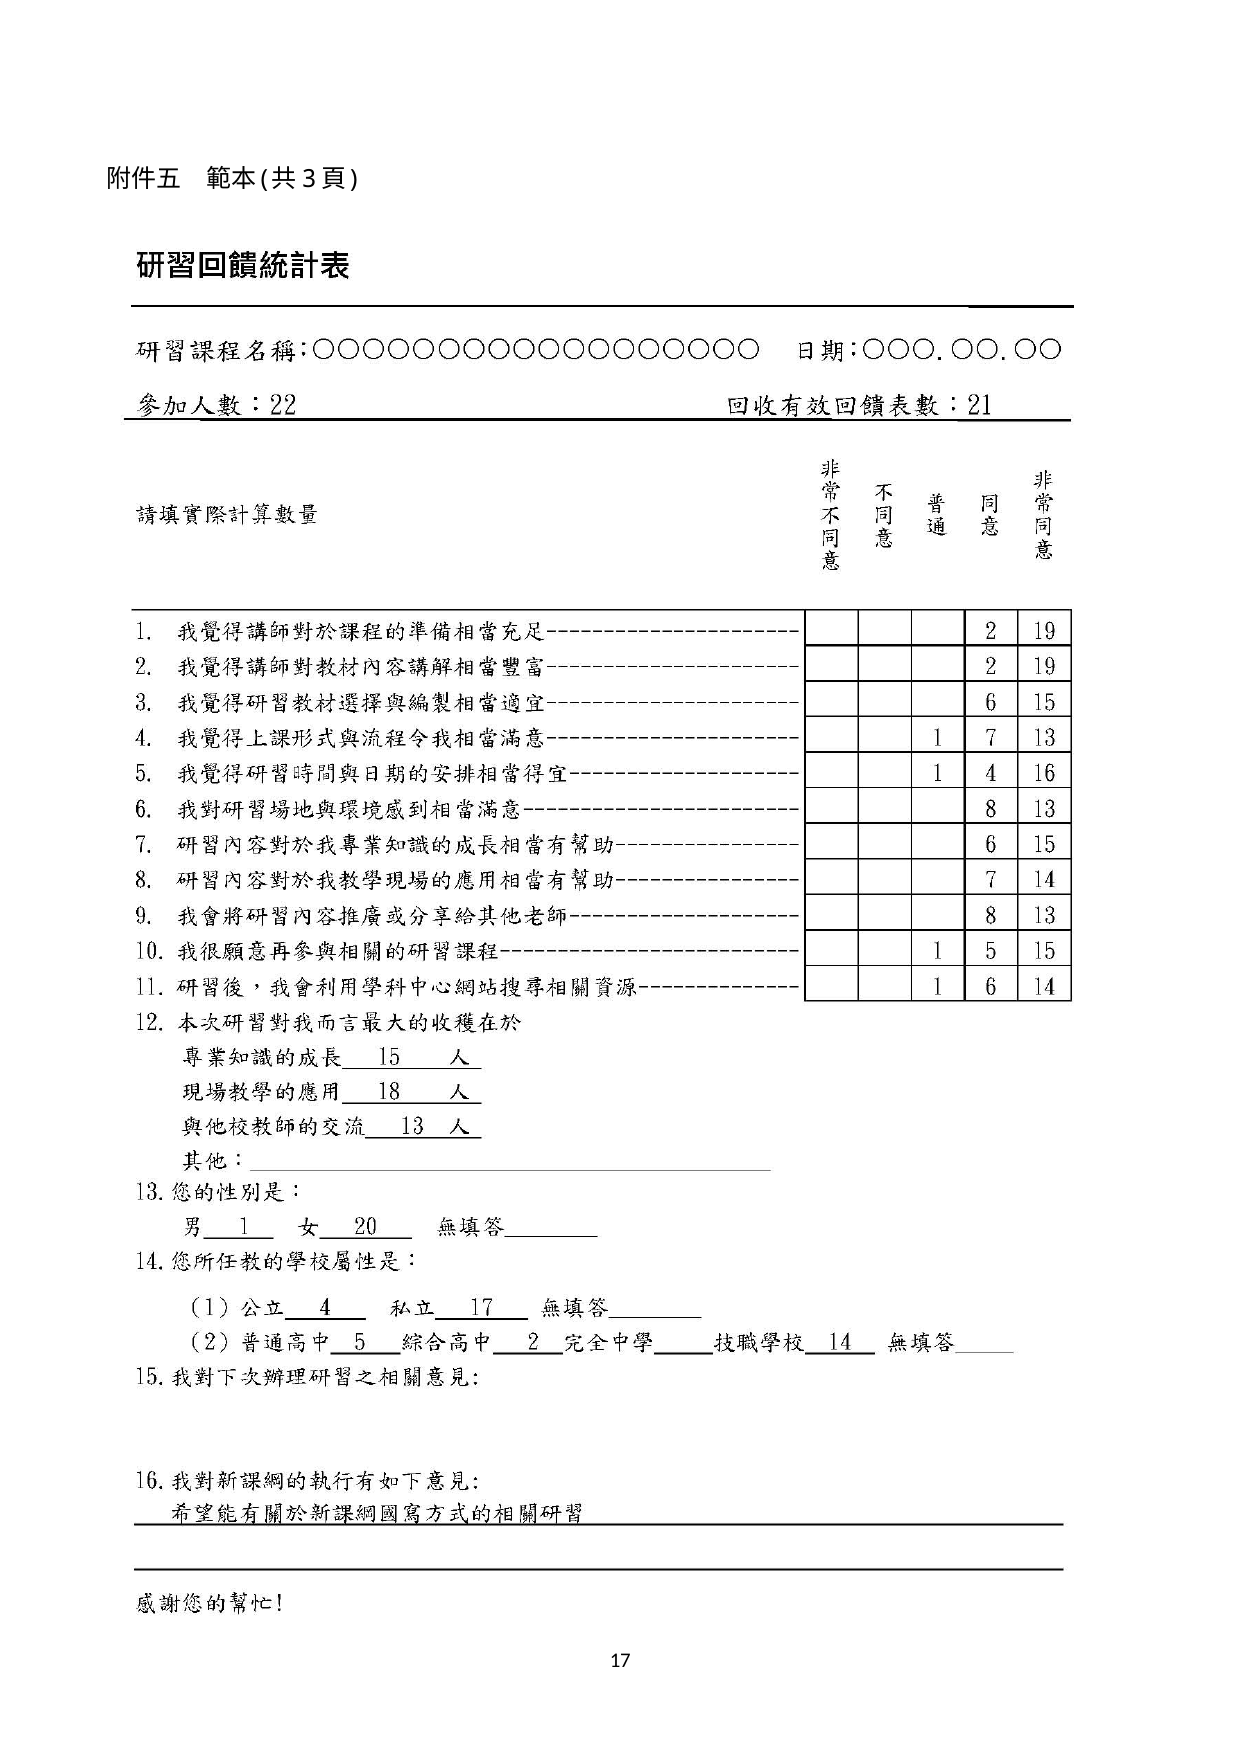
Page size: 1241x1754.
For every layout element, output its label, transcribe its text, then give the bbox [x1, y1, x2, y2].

text 附件五 範本(共3頁) [106, 134, 1134, 197]
